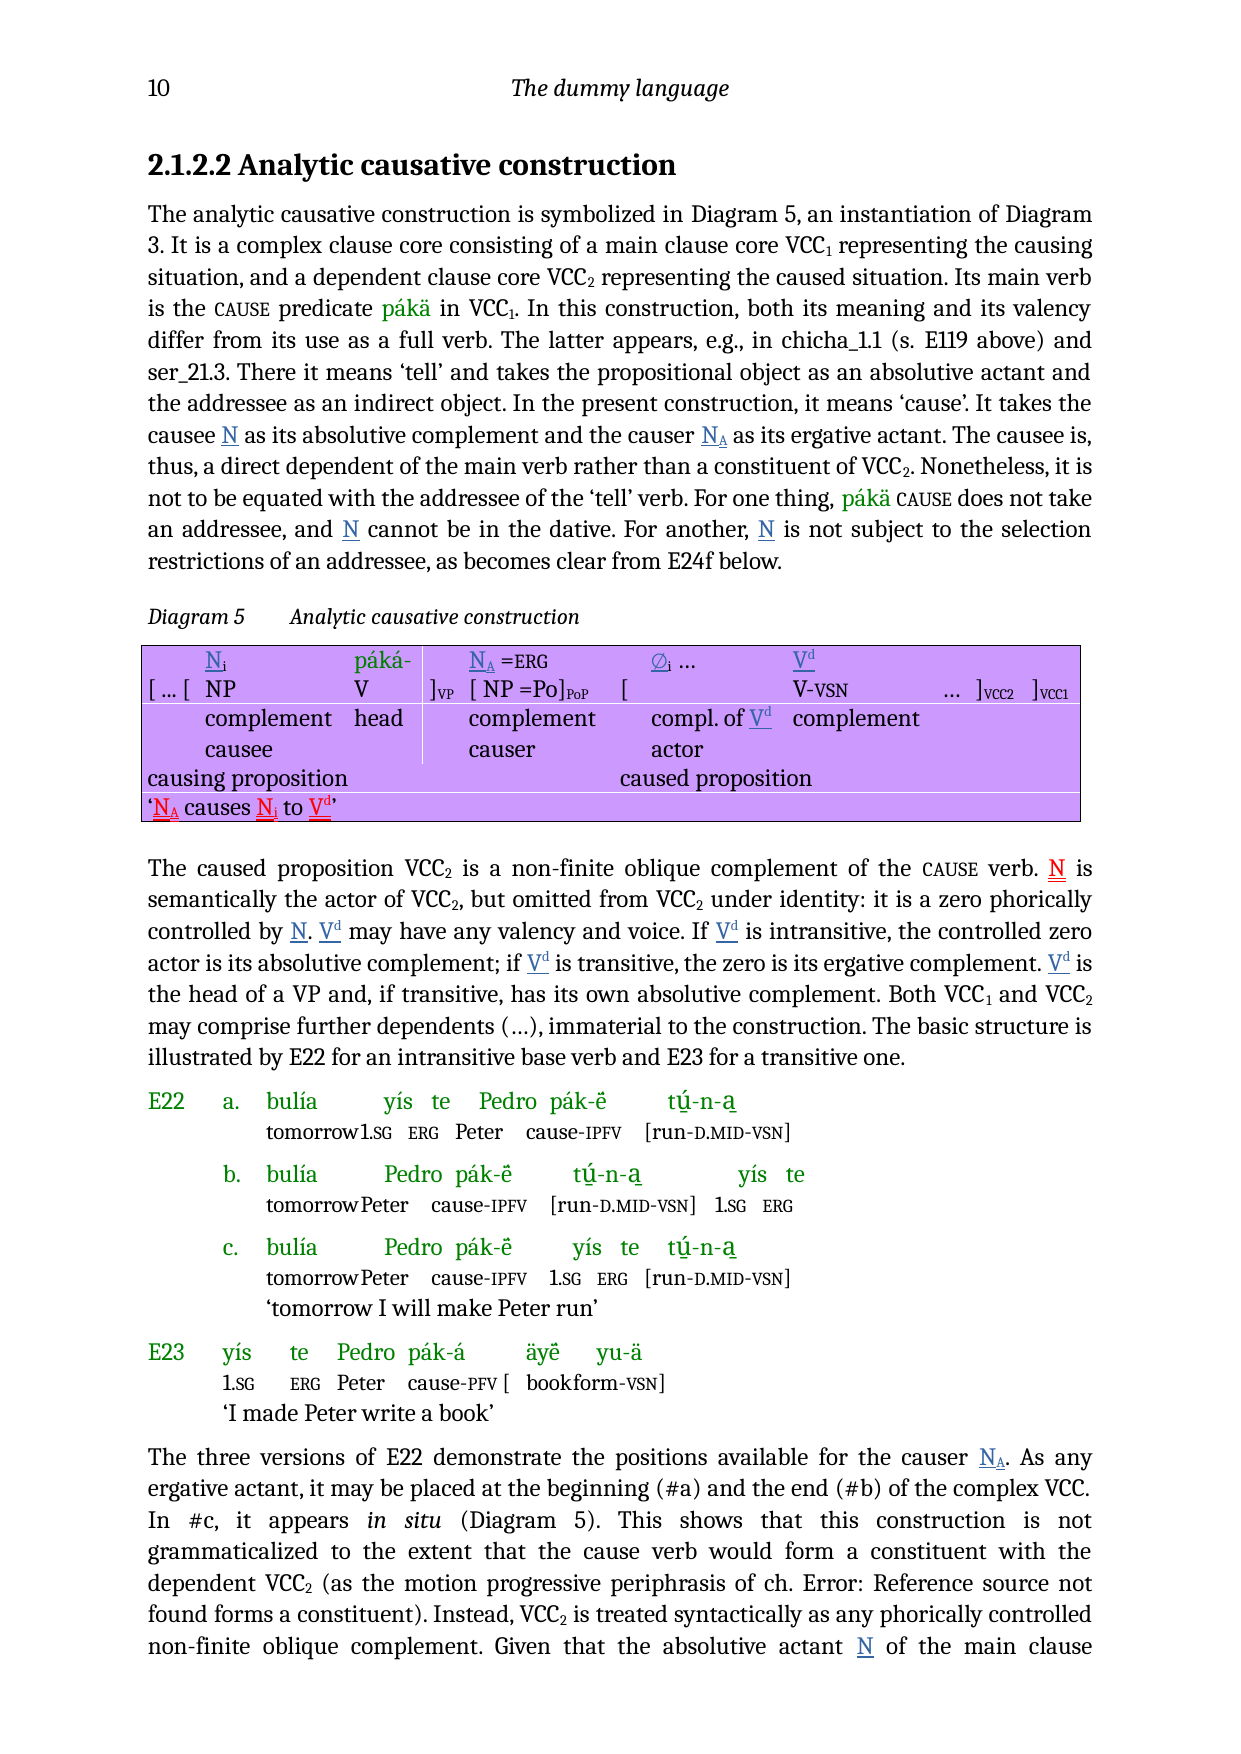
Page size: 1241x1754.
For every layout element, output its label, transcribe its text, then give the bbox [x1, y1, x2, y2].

table_cell [614, 704, 645, 764]
table_cell … [936, 675, 969, 703]
table_cell NP [199, 675, 348, 703]
table_cell [645, 675, 787, 703]
table_header [969, 646, 1025, 675]
table_cell ]VCC1 [1025, 675, 1080, 703]
table_cell [142, 704, 199, 764]
text tomorrow Peter cause-ipfv [run-d.mid-vsn] 1.sg erg [223, 1192, 1092, 1218]
text c. bulía Pedro pák-ë́ yís te tú̱-n-a̱ [223, 1233, 1092, 1262]
table_cell [1025, 764, 1080, 792]
table_cell [ NP =Po]PoP [463, 675, 614, 703]
table_cell ]VP [423, 675, 463, 703]
table_cell [969, 764, 1025, 792]
table_cell [1025, 704, 1080, 764]
text ‘tomorrow I will make Peter run’ [223, 1294, 1092, 1323]
table_cell [969, 704, 1025, 764]
table_header ∅i … [645, 646, 787, 675]
table_cell [936, 704, 969, 764]
text The three versions of E22 demonstrate the positions available for the causer NA. As any ergative actant, it may be placed at the beginning (#a) and the end (#b) of the complex VCC. In #c, it appears in situ (Diagram 5). This shows that this construction is not grammaticalized to the extent that the cause verb would form a constituent with the dependent VCC2 (as the motion progressive periphrasis of ch. Error: Reference source not found forms a constituent). Instead, VCC2 is treated syntactically as any phorically controlled non-finite oblique complement. Given that the absolutive actant N of the main clause [148, 1442, 1092, 1661]
table_header páká- [348, 646, 422, 675]
table_cell ‘NA causes Ni to Vd’ [142, 793, 1080, 821]
table_cell [936, 764, 969, 792]
table_cell complement [787, 704, 936, 764]
table_cell complement causee [199, 704, 348, 764]
table_cell caused proposition [614, 764, 936, 792]
table_header Ni [199, 646, 348, 675]
table_header [1025, 646, 1080, 675]
list yís te Pedro pák-á äyë́ yu-ä [148, 1338, 1092, 1367]
table_cell V [348, 675, 422, 703]
text ‘I made Peter write a book’ [223, 1398, 1092, 1427]
table_cell [ [614, 675, 645, 703]
table_header [614, 646, 645, 675]
table_header Vd [787, 646, 936, 675]
table_header [936, 646, 969, 675]
text The caused proposition VCC2 is a non-finite oblique complement of the cause verb. N is semantically the actor of VCC2, but omitted from VCC2 under identity: it is a zero phorically controlled by N. Vd may have any valency and voice. If Vd is intransitive, the controlled zero actor is its absolutive complement; if Vd is transitive, the zero is its ergative complement. Vd is the head of a VP and, if transitive, has its own absolutive complement. Both VCC1 and VCC2 may comprise further dependents (…), immaterial to the construction. The basic structure is illustrated by E22 for an intransitive base verb and E23 for a transitive one. [148, 854, 1092, 1072]
subtitle Analytic causative construction [148, 148, 1092, 184]
table_cell V-vsn [787, 675, 936, 703]
table_header NA =erg [463, 646, 614, 675]
list a. bulía yís te Pedro pák-ë́ tú̱-n-a̱ [148, 1087, 1092, 1116]
table_cell ]VCC2 [969, 675, 1025, 703]
table_cell compl. of Vd actor [645, 704, 787, 764]
table_header [423, 646, 463, 675]
text tomorrow 1.sg erg Peter cause-ipfv [run-d.mid-vsn] [223, 1119, 1092, 1145]
table_cell [423, 704, 463, 764]
table_cell head [348, 704, 422, 764]
table_cell causing proposition [142, 764, 614, 792]
text tomorrow Peter cause-ipfv 1.sg erg [run-d.mid-vsn] [223, 1265, 1092, 1291]
text 1.sg erg Peter cause-pfv [ book form-vsn] [223, 1369, 1092, 1396]
table_header [142, 646, 199, 675]
table_cell complement causer [463, 704, 614, 764]
table_cell [ ... [ [142, 675, 199, 703]
text b. bulía Pedro pák-ë́ tú̱-n-a̱ yís te [223, 1160, 1092, 1189]
text The analytic causative construction is symbolized in Diagram 5, an instantiation of Diagram 3. It is a complex clause core consisting of a main clause core VCC1 representing the causing situation, and a dependent clause core VCC2 representing the caused situation. Its main verb is the cause predicate pákä in VCC1. In this construction, both its meaning and its valency differ from its use as a full verb. The latter appears, e.g., in chicha_1.1 (s. E119 above) and ser_21.3. There it means ‘tell’ and takes the propositional object as an absolutive actant and the addressee as an indirect object. In the present construction, it means ‘cause’. It takes the causee N as its absolutive complement and the causer NA as its ergative actant. The causee is, thus, a direct dependent of the main verb rather than a constituent of VCC2. Nonetheless, it is not to be equated with the addressee of the ‘tell’ verb. For one thing, pákä cause does not take an addressee, and N cannot be in the dative. For another, N is not subject to the selection restrictions of an addressee, as becomes clear from E24f below. [148, 200, 1092, 576]
list Analytic causative construction [148, 603, 1092, 630]
